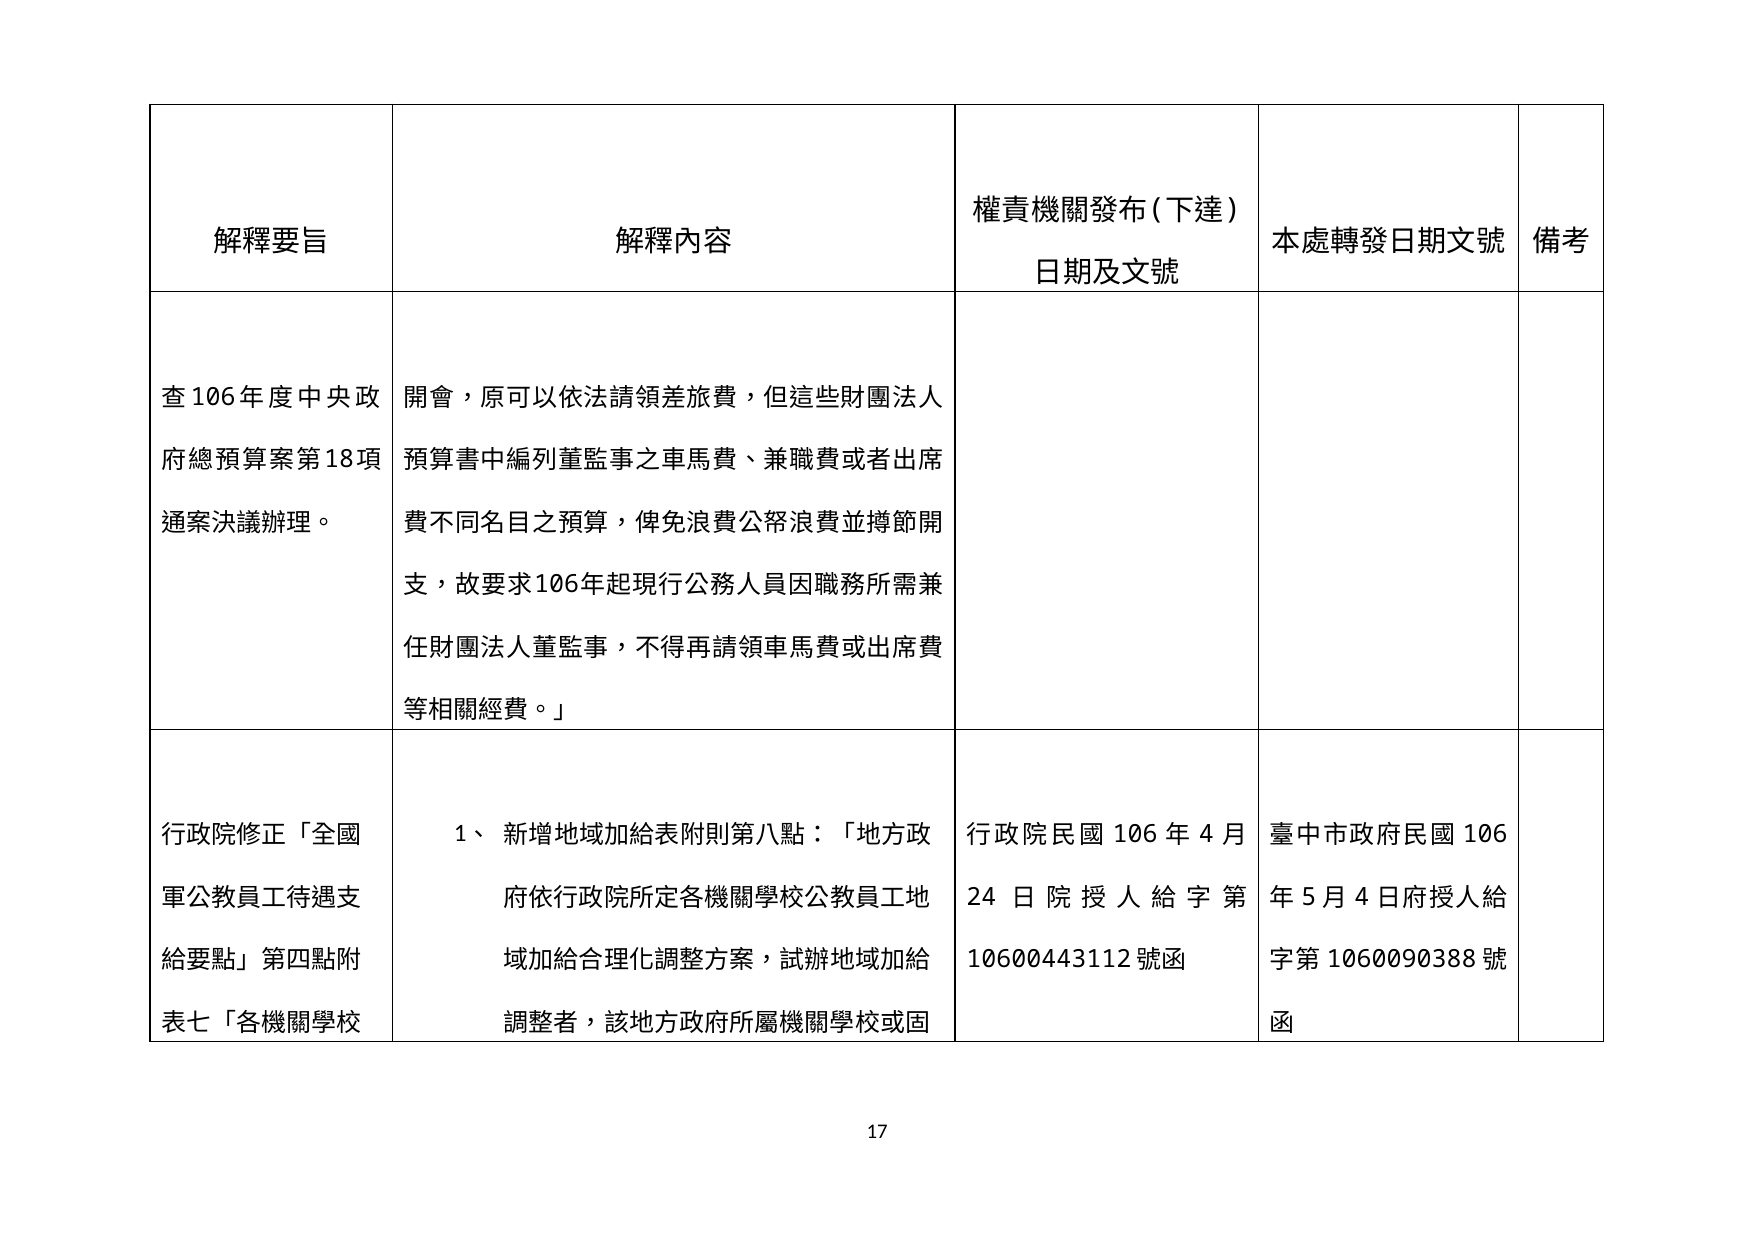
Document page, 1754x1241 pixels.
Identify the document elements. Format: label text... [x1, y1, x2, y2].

table_header 備考 [1519, 105, 1603, 291]
table_cell [1519, 292, 1603, 728]
table_cell 行政院修正「全國軍公教員工待遇支給要點」第四點附表七「各機關學校 [151, 730, 392, 1041]
table_cell 新增地域加給表附則第八點：「地方政府依行政院所定各機關學校公教員工地域加給合理化調整方案，試辦地域加給調整者，該地方政府所屬機關學校或固 [393, 730, 954, 1041]
table_cell 查106年度中央政府總預算案第18項通案決議辦理。 [151, 292, 392, 728]
table_header 解釋要旨 [151, 105, 392, 291]
table_cell 臺中市政府民國106年5月4日府授人給字第1060090388號函 [1259, 730, 1518, 1041]
table_cell [1519, 730, 1603, 1041]
table_cell 開會，原可以依法請領差旅費，但這些財團法人預算書中編列董監事之車馬費、兼職費或者出席費不同名目之預算，俾免浪費公帑浪費並撙節開支，故要求106年起現行公務人員因職務所需兼任財團法人董監事，不得再請領車馬費或出席費等相關經費。」 [393, 292, 954, 728]
table_header 權責機關發布(下達) 日期及文號 [956, 105, 1258, 291]
table_cell [1259, 292, 1518, 728]
table_header 本處轉發日期文號 [1259, 105, 1518, 291]
table_header 解釋內容 [393, 105, 954, 291]
table_cell 行政院民國106年4月24日院授人給字第10600443112號函 [956, 730, 1258, 1041]
table_cell [956, 292, 1258, 728]
